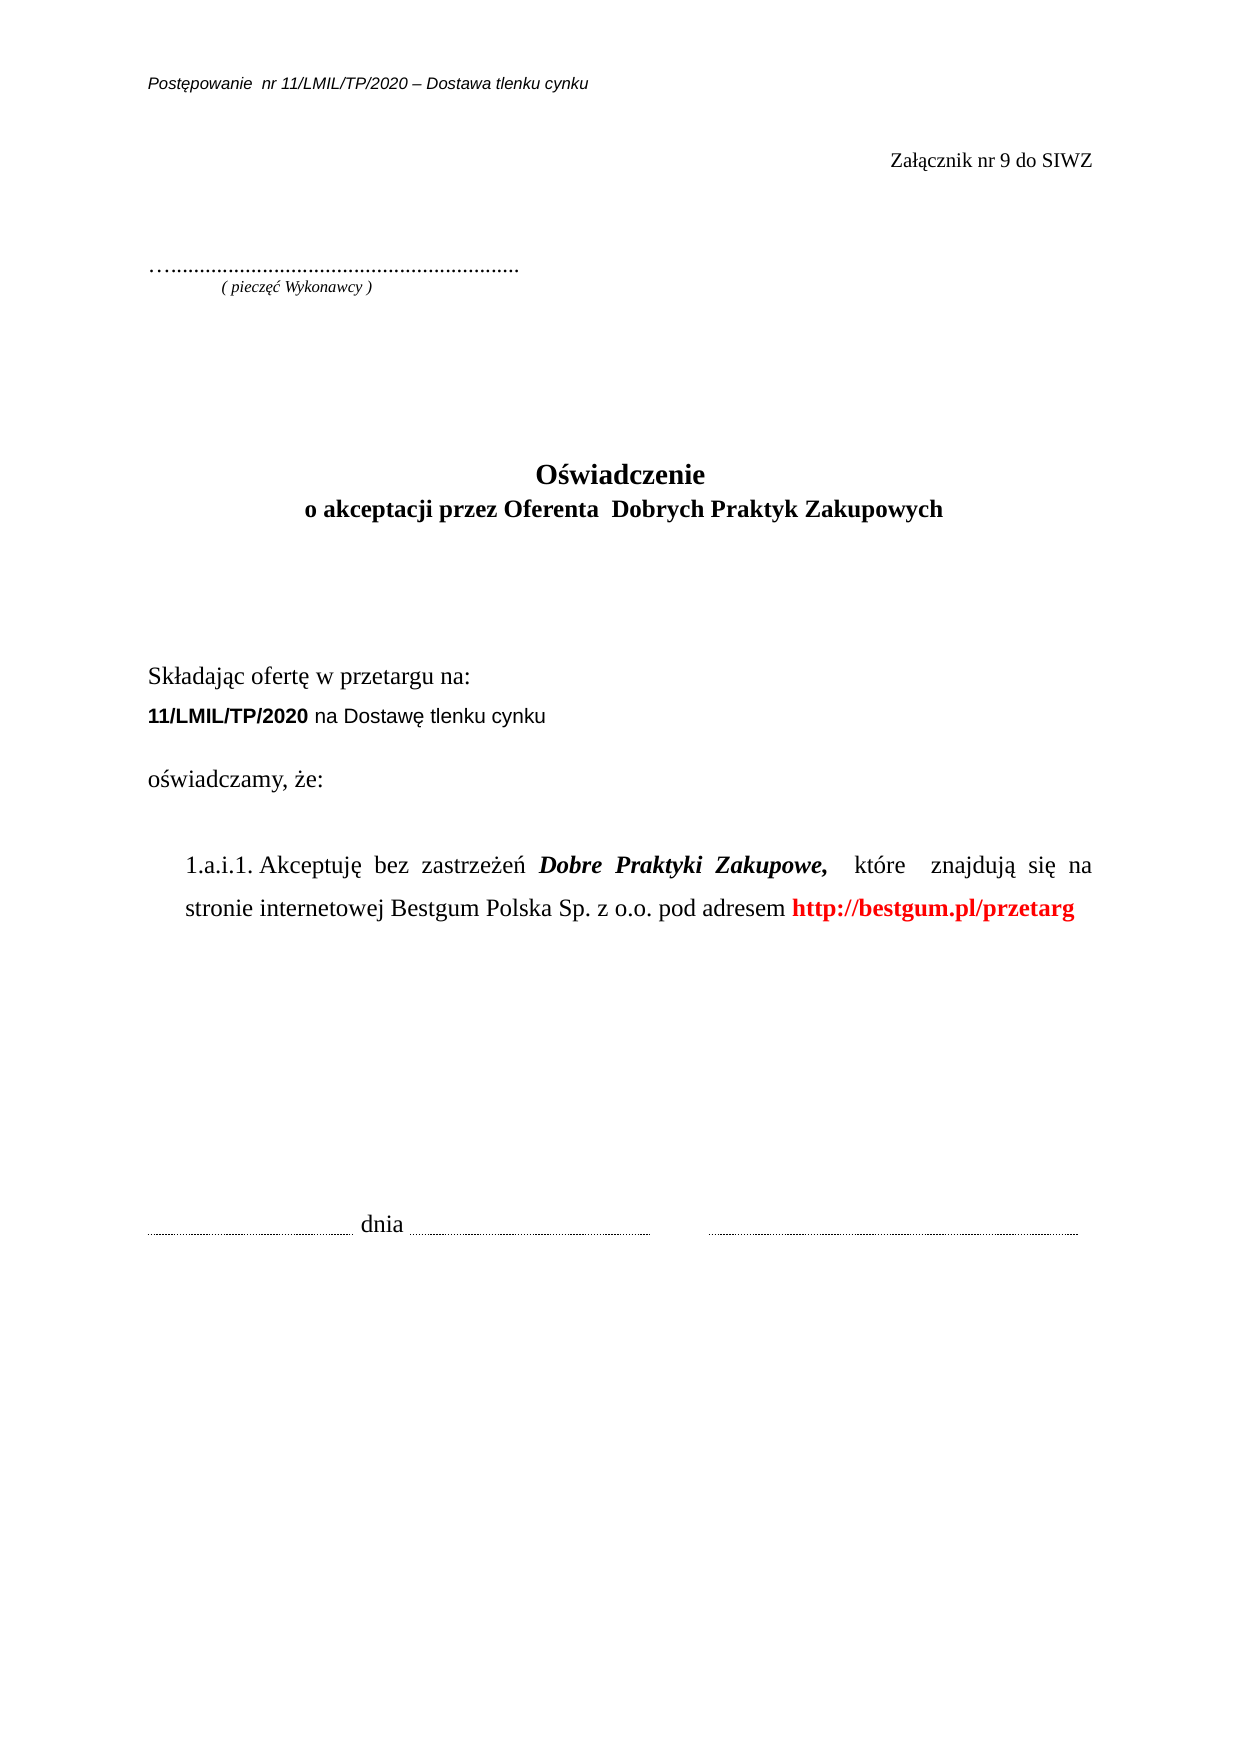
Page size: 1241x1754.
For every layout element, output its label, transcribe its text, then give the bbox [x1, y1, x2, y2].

text …............................................................. [148, 251, 1093, 277]
text oświadczamy, że: [148, 764, 1093, 793]
text o akceptacji przez Oferenta Dobrych Praktyk Zakupowych [148, 490, 1093, 524]
text dnia [148, 1209, 1093, 1238]
text Składając ofertę w przetargu na: [148, 661, 1093, 690]
text Załącznik nr 9 do SIWZ [148, 148, 1093, 172]
list Akceptuję bez zastrzeżeń Dobre Praktyki Zakupowe, które znajdują się na stronie internetowej Bestgum Polska Sp. z o.o. pod adresem http://bestgum.pl/przetarg [185, 850, 1093, 922]
text 11/LMIL/TP/2020 na Dostawę tlenku cynku [148, 704, 1091, 728]
text ( pieczęć Wykonawcy ) [148, 277, 1093, 296]
text Oświadczenie [148, 457, 1093, 490]
